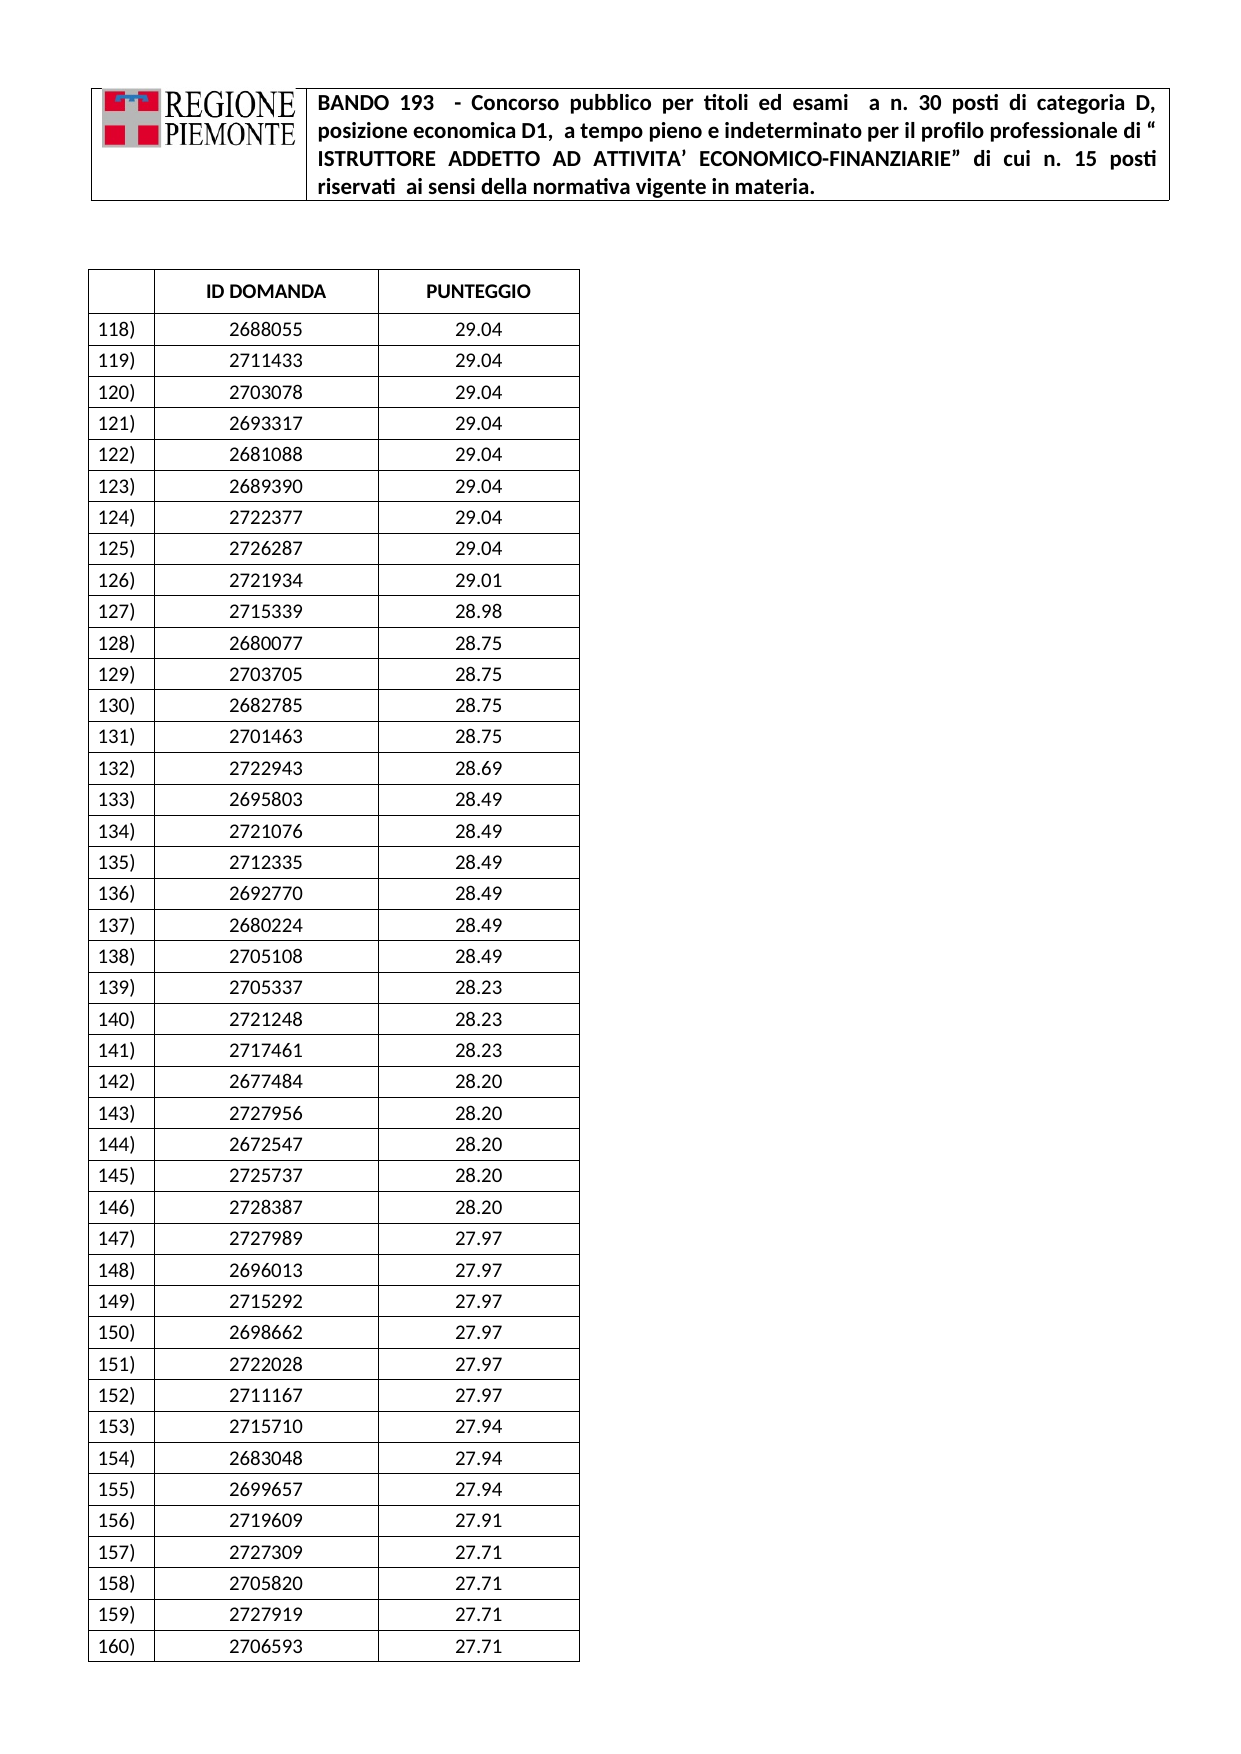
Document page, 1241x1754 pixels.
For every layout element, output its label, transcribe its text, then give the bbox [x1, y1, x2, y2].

table_cell [89, 1255, 154, 1285]
table_cell [89, 785, 154, 815]
table_cell [89, 377, 154, 407]
table_cell [89, 941, 154, 972]
table_cell 28,98 [379, 596, 579, 627]
table_cell [89, 1224, 154, 1254]
table_cell [89, 1537, 154, 1567]
table_cell [89, 1474, 154, 1504]
table_cell [89, 690, 154, 721]
table_cell [89, 816, 154, 846]
table_cell [89, 659, 154, 689]
table_cell 28,20 [379, 1067, 579, 1097]
table_cell 2727989 [155, 1224, 378, 1254]
table_cell 2728387 [155, 1192, 378, 1222]
table_cell [89, 1412, 154, 1442]
table_cell 28,49 [379, 785, 579, 815]
table_cell 27,71 [379, 1631, 579, 1661]
table_cell 2711167 [155, 1380, 378, 1411]
table_cell 29,04 [379, 471, 579, 501]
table_cell 2722943 [155, 753, 378, 783]
table_cell 2715339 [155, 596, 378, 627]
table_cell 2683048 [155, 1443, 378, 1473]
table_cell 2705337 [155, 973, 378, 1003]
table_cell 28,49 [379, 941, 579, 972]
table_cell [89, 1067, 154, 1097]
table_cell 2699657 [155, 1474, 378, 1504]
table_cell 27,97 [379, 1286, 579, 1316]
table_cell 27,97 [379, 1255, 579, 1285]
table_cell 29,04 [379, 314, 579, 344]
table_cell 27,97 [379, 1317, 579, 1348]
table_cell 2727919 [155, 1600, 378, 1630]
table_cell [89, 1600, 154, 1630]
table_cell [89, 879, 154, 909]
table_cell [89, 596, 154, 627]
table_cell [89, 565, 154, 595]
table_cell 2721076 [155, 816, 378, 846]
table_cell 2715710 [155, 1412, 378, 1442]
table_cell [89, 1035, 154, 1066]
table_cell [89, 973, 154, 1003]
table_cell 27,94 [379, 1412, 579, 1442]
table_cell [89, 1443, 154, 1473]
table_cell 28,20 [379, 1192, 579, 1222]
table_cell 2703705 [155, 659, 378, 689]
table_cell 27,94 [379, 1443, 579, 1473]
table_cell 29,04 [379, 440, 579, 470]
table_cell [89, 314, 154, 344]
table_cell 2693317 [155, 408, 378, 438]
table_cell 29,04 [379, 346, 579, 376]
table_cell [89, 502, 154, 533]
table_cell 29,04 [379, 377, 579, 407]
table_cell 28,75 [379, 659, 579, 689]
table_cell 2688055 [155, 314, 378, 344]
table_cell 2695803 [155, 785, 378, 815]
table_cell 2696013 [155, 1255, 378, 1285]
table_cell [89, 1004, 154, 1034]
table_cell 2711433 [155, 346, 378, 376]
table_cell 2703078 [155, 377, 378, 407]
table_cell [89, 753, 154, 783]
table_cell 27,97 [379, 1349, 579, 1379]
table_cell 2726287 [155, 534, 378, 564]
table_cell 27,71 [379, 1600, 579, 1630]
table_header [89, 270, 154, 313]
table_cell 27,71 [379, 1568, 579, 1599]
table_cell [89, 1380, 154, 1411]
table_cell 2701463 [155, 722, 378, 752]
table_cell 2677484 [155, 1067, 378, 1097]
table_cell 29,04 [379, 408, 579, 438]
table_cell 2715292 [155, 1286, 378, 1316]
table_cell 2705820 [155, 1568, 378, 1599]
table_cell [89, 628, 154, 658]
table_cell 28,20 [379, 1098, 579, 1128]
table_cell 28,75 [379, 628, 579, 658]
table_cell 2727309 [155, 1537, 378, 1567]
table_cell [89, 910, 154, 940]
table_cell 29,04 [379, 534, 579, 564]
table_cell [89, 408, 154, 438]
table_cell 27,97 [379, 1224, 579, 1254]
table_cell 2680224 [155, 910, 378, 940]
table_cell [89, 1286, 154, 1316]
table_cell 28,49 [379, 879, 579, 909]
table_cell 28,23 [379, 1004, 579, 1034]
table_cell 27,97 [379, 1380, 579, 1411]
table_cell 2717461 [155, 1035, 378, 1066]
table_cell [89, 471, 154, 501]
table_cell 2721248 [155, 1004, 378, 1034]
table_cell 28,49 [379, 816, 579, 846]
table_cell 2689390 [155, 471, 378, 501]
table_cell 28,49 [379, 910, 579, 940]
table_cell 28,23 [379, 1035, 579, 1066]
table_cell 2698662 [155, 1317, 378, 1348]
table_cell 28,20 [379, 1161, 579, 1191]
table_cell [89, 847, 154, 877]
table_cell 2712335 [155, 847, 378, 877]
table_cell 28,23 [379, 973, 579, 1003]
table_cell 29,04 [379, 502, 579, 533]
table_cell 27,71 [379, 1537, 579, 1567]
table_cell [89, 1506, 154, 1536]
table_cell 28,49 [379, 847, 579, 877]
table_cell 2721934 [155, 565, 378, 595]
table_cell [89, 1568, 154, 1599]
table_cell 2706593 [155, 1631, 378, 1661]
table_cell [89, 1631, 154, 1661]
table_header PUNTEGGIO [379, 270, 579, 313]
table_cell 28,20 [379, 1129, 579, 1160]
table_cell 27,94 [379, 1474, 579, 1504]
table_cell 2682785 [155, 690, 378, 721]
table_cell 29,01 [379, 565, 579, 595]
table_cell [89, 1161, 154, 1191]
table_cell 2680077 [155, 628, 378, 658]
table_cell 28,69 [379, 753, 579, 783]
table_cell 2722028 [155, 1349, 378, 1379]
table_cell 2692770 [155, 879, 378, 909]
table_cell 2727956 [155, 1098, 378, 1128]
table_cell 2672547 [155, 1129, 378, 1160]
table_cell 27,91 [379, 1506, 579, 1536]
table_cell 2681088 [155, 440, 378, 470]
table_cell 2705108 [155, 941, 378, 972]
table_cell 2719609 [155, 1506, 378, 1536]
table_cell [89, 1098, 154, 1128]
table_cell [89, 1349, 154, 1379]
table_cell 28,75 [379, 722, 579, 752]
table_cell [89, 1129, 154, 1160]
table_header ID DOMANDA [155, 270, 378, 313]
table_cell [89, 534, 154, 564]
table_cell [89, 1192, 154, 1222]
table_cell 28,75 [379, 690, 579, 721]
picture [101, 87, 296, 148]
table_cell 2722377 [155, 502, 378, 533]
table_cell [89, 1317, 154, 1348]
table_cell [89, 440, 154, 470]
table_cell [89, 346, 154, 376]
table_cell 2725737 [155, 1161, 378, 1191]
table_cell [89, 722, 154, 752]
